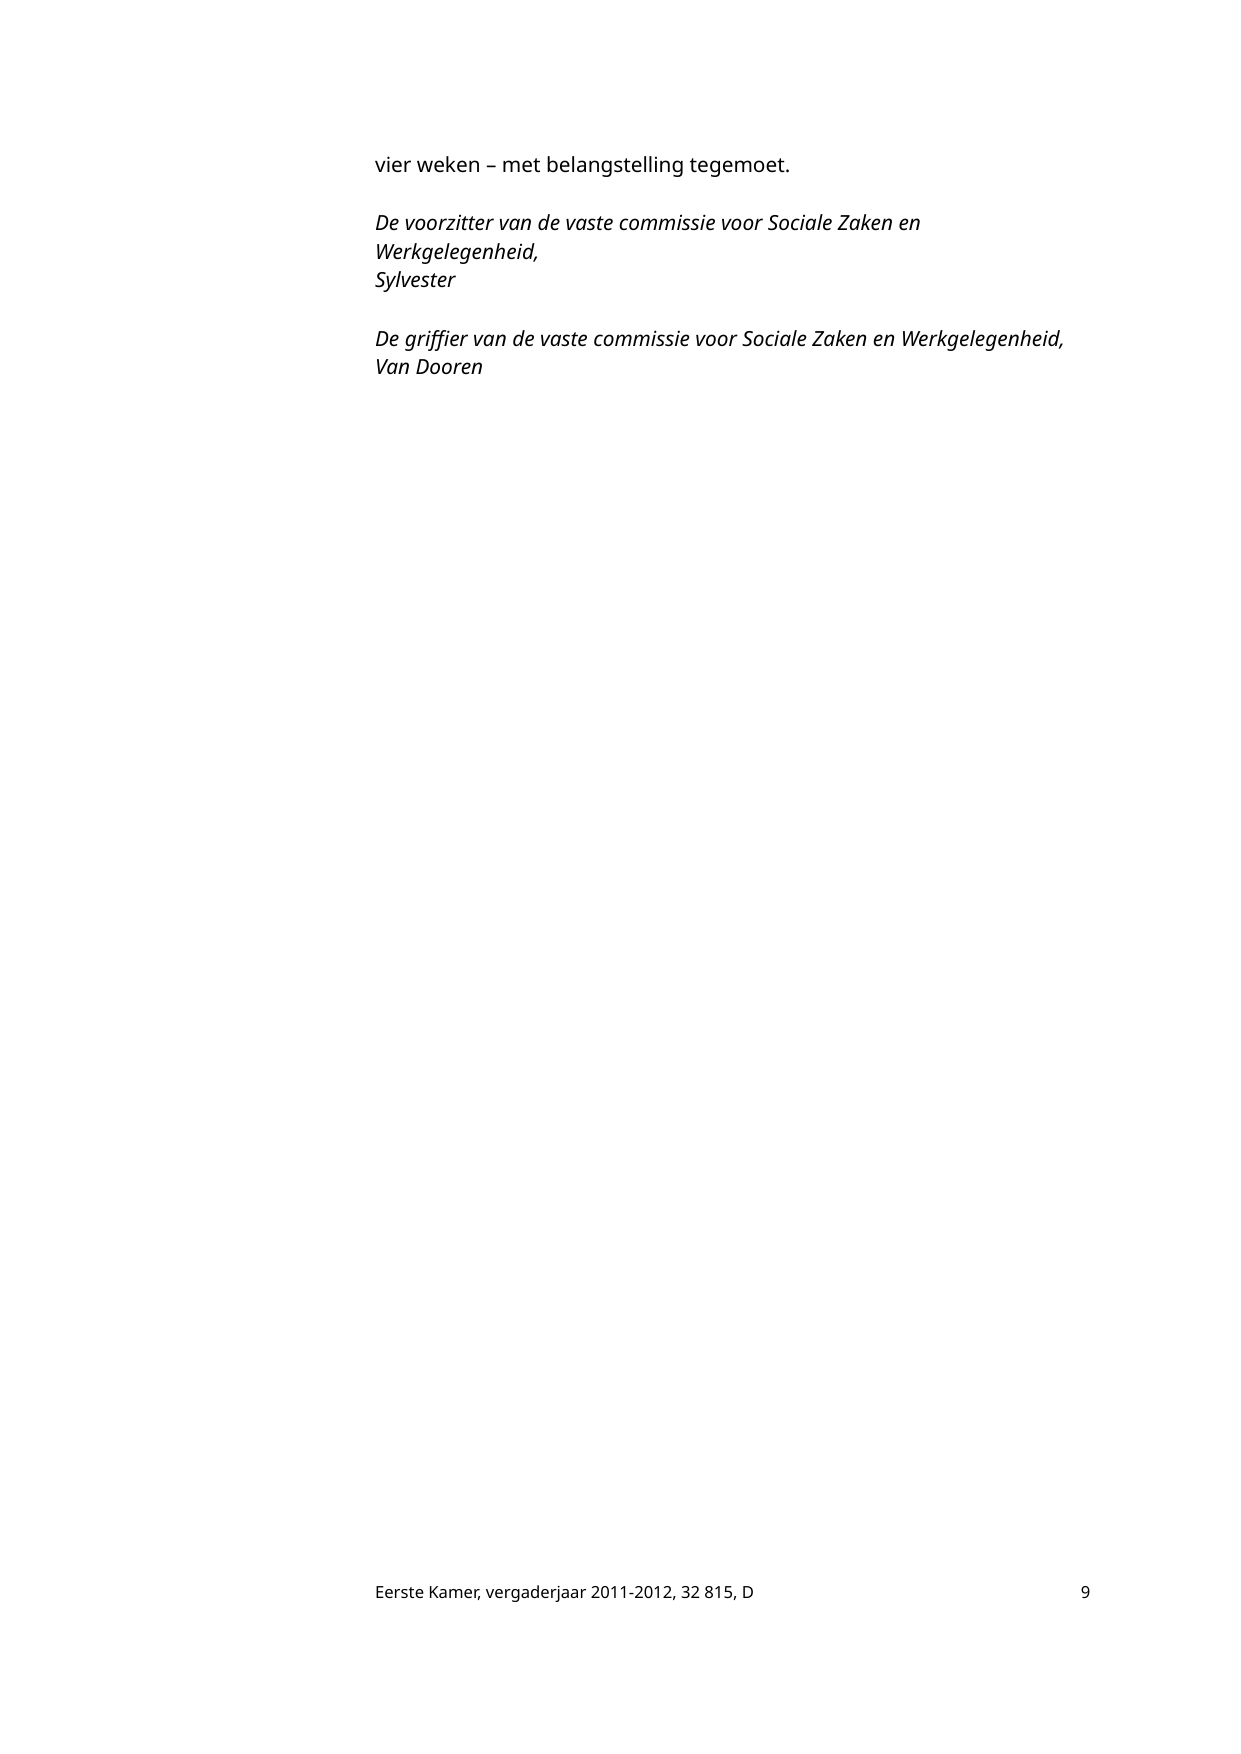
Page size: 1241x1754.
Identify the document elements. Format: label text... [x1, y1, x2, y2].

text De griffier van de vaste commissie voor Sociale Zaken en Werkgelegenheid, [375, 352, 1090, 381]
text De leden van de commissie zien de beantwoording – bij voorkeur binnen vier weken – met belangstelling tegemoet. [375, 150, 1090, 207]
text Van Dooren [375, 381, 1090, 409]
text De voorzitter van de vaste commissie voor Sociale Zaken en Werkgelegenheid, [375, 237, 1090, 294]
text Sylvester [375, 294, 1090, 322]
